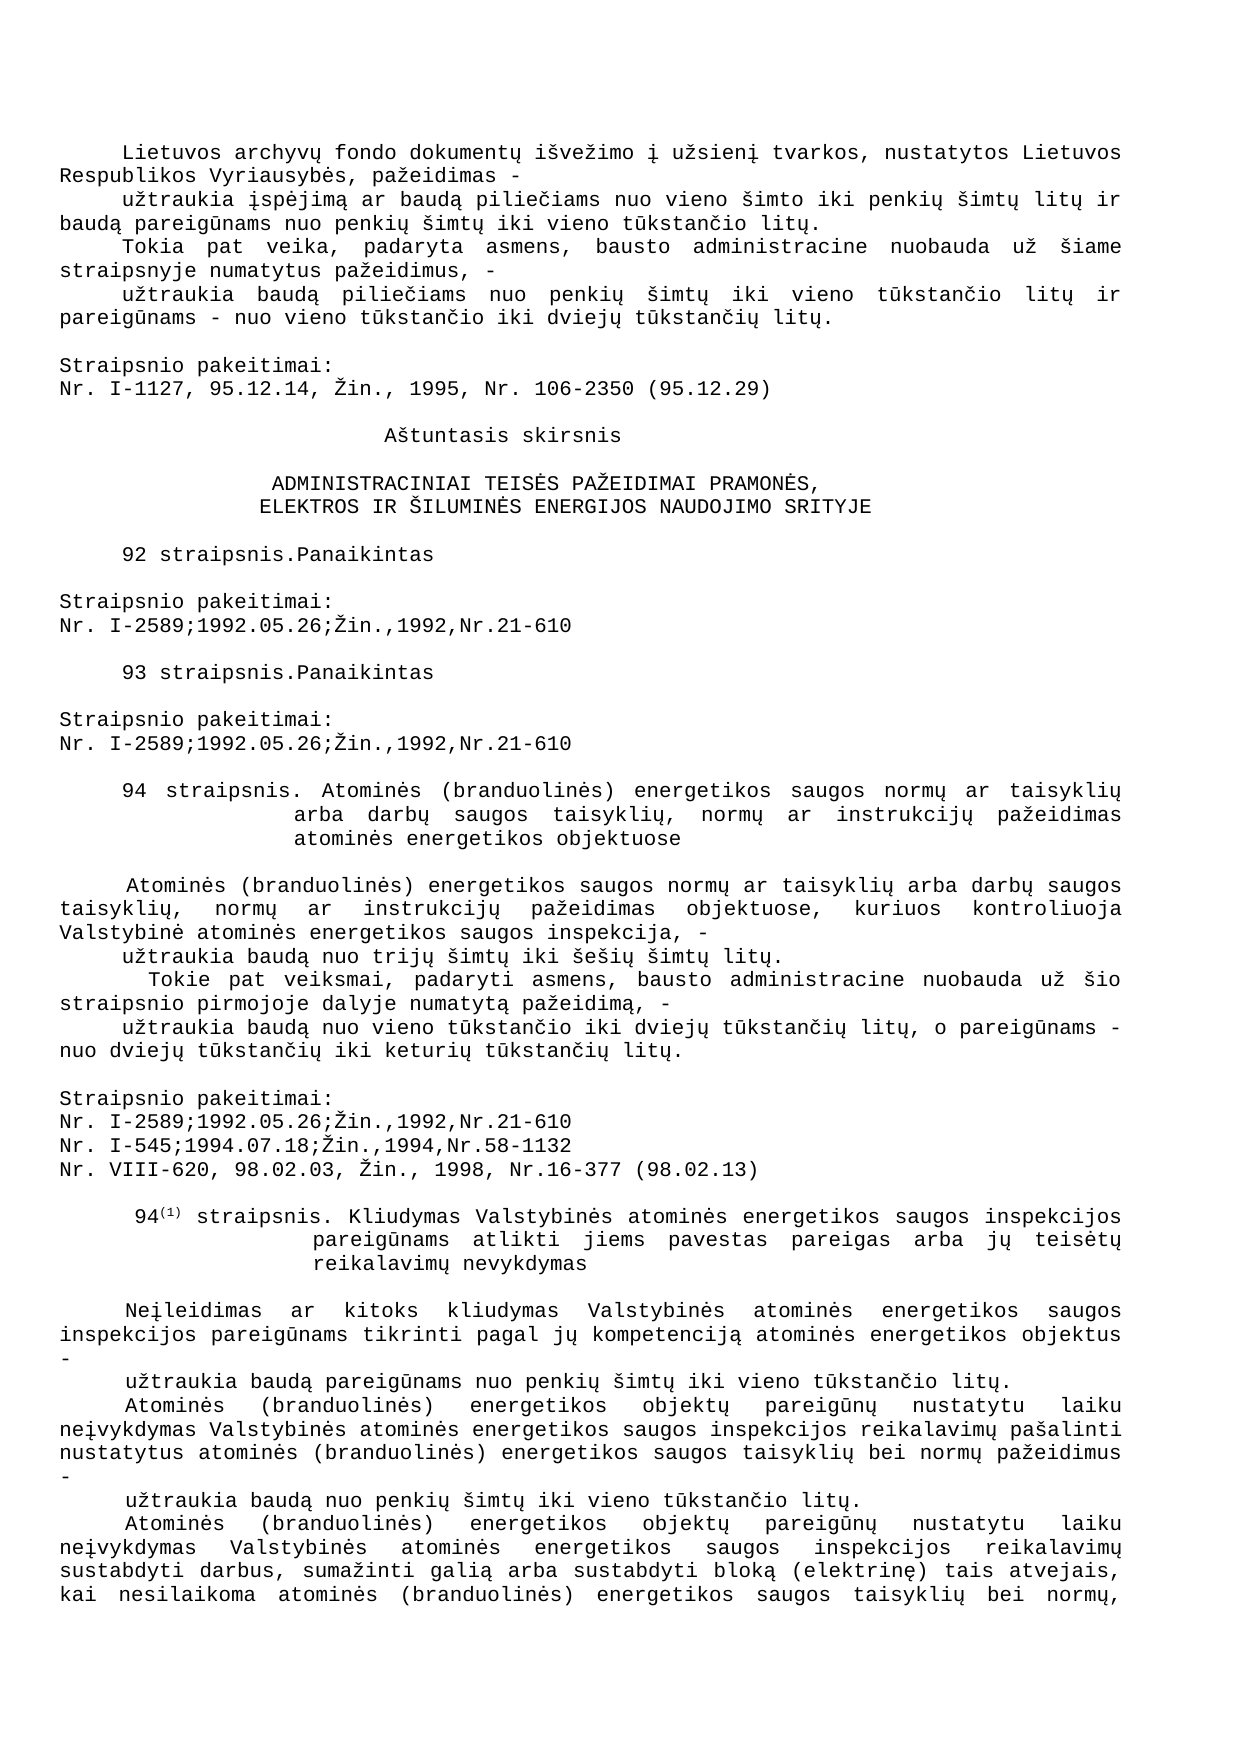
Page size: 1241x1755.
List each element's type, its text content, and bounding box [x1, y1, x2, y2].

text 94 straipsnis. Atominės (branduolinės) energetikos saugos normų ar taisyklių arba darbų saugos taisyklių, normų ar instrukcijų pažeidimas atominės energetikos objektuose [59, 780, 1122, 851]
text Aštuntasis skirsnis [59, 426, 1122, 449]
text Nr. I-2589;1992.05.26;Žin.,1992,Nr.21-610 [59, 733, 1122, 757]
text Straipsnio pakeitimai: [59, 354, 1122, 378]
text ADMINISTRACINIAI TEISĖS PAŽEIDIMAI PRAMONĖS, [59, 473, 1122, 496]
text Tokie pat veiksmai, padaryti asmens, bausto administracine nuobauda už šio straipsnio pirmojoje dalyje numatytą pažeidimą, - [59, 969, 1122, 1017]
text Atominės (branduolinės) energetikos saugos normų ar taisyklių arba darbų saugos taisyklių, normų ar instrukcijų pažeidimas objektuose, kuriuos kontroliuoja Valstybinė atominės energetikos saugos inspekcija, - [59, 875, 1122, 946]
text užtraukia baudą nuo trijų šimtų iki šešių šimtų litų. [59, 946, 1122, 969]
text 92 straipsnis.Panaikintas [59, 544, 1122, 567]
text Nr. I-2589;1992.05.26;Žin.,1992,Nr.21-610 [59, 1111, 1122, 1135]
text Atominės (branduolinės) energetikos objektų pareigūnų nustatytu laiku neįvykdymas Valstybinės atominės energetikos saugos inspekcijos reikalavimų sustabdyti darbus, sumažinti galią arba sustabdyti bloką (elektrinę) tais atvejais, kai nesilaikoma atominės (branduolinės) energetikos saugos taisyklių bei normų, [59, 1513, 1122, 1608]
text Straipsnio pakeitimai: [59, 1088, 1122, 1111]
text Nr. VIII-620, 98.02.03, Žin., 1998, Nr.16-377 (98.02.13) [59, 1158, 1122, 1182]
text užtraukia baudą nuo vieno tūkstančio iki dviejų tūkstančių litų, o pareigūnams - nuo dviejų tūkstančių iki keturių tūkstančių litų. [59, 1017, 1122, 1064]
text Straipsnio pakeitimai: [59, 709, 1122, 733]
text Lietuvos archyvų fondo dokumentų išvežimo į užsienį tvarkos, nustatytos Lietuvos Respublikos Vyriausybės, pažeidimas - [59, 142, 1122, 189]
text užtraukia baudą nuo penkių šimtų iki vieno tūkstančio litų. [59, 1489, 1122, 1513]
text 93 straipsnis.Panaikintas [59, 662, 1122, 686]
text Neįleidimas ar kitoks kliudymas Valstybinės atominės energetikos saugos inspekcijos pareigūnams tikrinti pagal jų kompetenciją atominės energetikos objektus - [59, 1300, 1122, 1371]
text Tokia pat veika, padaryta asmens, bausto administracine nuobauda už šiame straipsnyje numatytus pažeidimus, - [59, 236, 1122, 284]
text užtraukia baudą piliečiams nuo penkių šimtų iki vieno tūkstančio litų ir pareigūnams - nuo vieno tūkstančio iki dviejų tūkstančių litų. [59, 284, 1122, 331]
text užtraukia įspėjimą ar baudą piliečiams nuo vieno šimto iki penkių šimtų litų ir baudą pareigūnams nuo penkių šimtų iki vieno tūkstančio litų. [59, 189, 1122, 236]
text Atominės (branduolinės) energetikos objektų pareigūnų nustatytu laiku neįvykdymas Valstybinės atominės energetikos saugos inspekcijos reikalavimų pašalinti nustatytus atominės (branduolinės) energetikos saugos taisyklių bei normų pažeidimus - [59, 1395, 1122, 1489]
text užtraukia baudą pareigūnams nuo penkių šimtų iki vieno tūkstančio litų. [59, 1371, 1122, 1395]
text Nr. I-545;1994.07.18;Žin.,1994,Nr.58-1132 [59, 1135, 1122, 1158]
text ELEKTROS IR ŠILUMINĖS ENERGIJOS NAUDOJIMO SRITYJE [59, 496, 1122, 520]
text Nr. I-2589;1992.05.26;Žin.,1992,Nr.21-610 [59, 615, 1122, 638]
text 94(1) straipsnis. Kliudymas Valstybinės atominės energetikos saugos inspekcijos pareigūnams atlikti jiems pavestas pareigas arba jų teisėtų reikalavimų nevykdymas [134, 1206, 1122, 1277]
text Straipsnio pakeitimai: [59, 591, 1122, 615]
text Nr. I-1127, 95.12.14, Žin., 1995, Nr. 106-2350 (95.12.29) [59, 378, 1122, 402]
